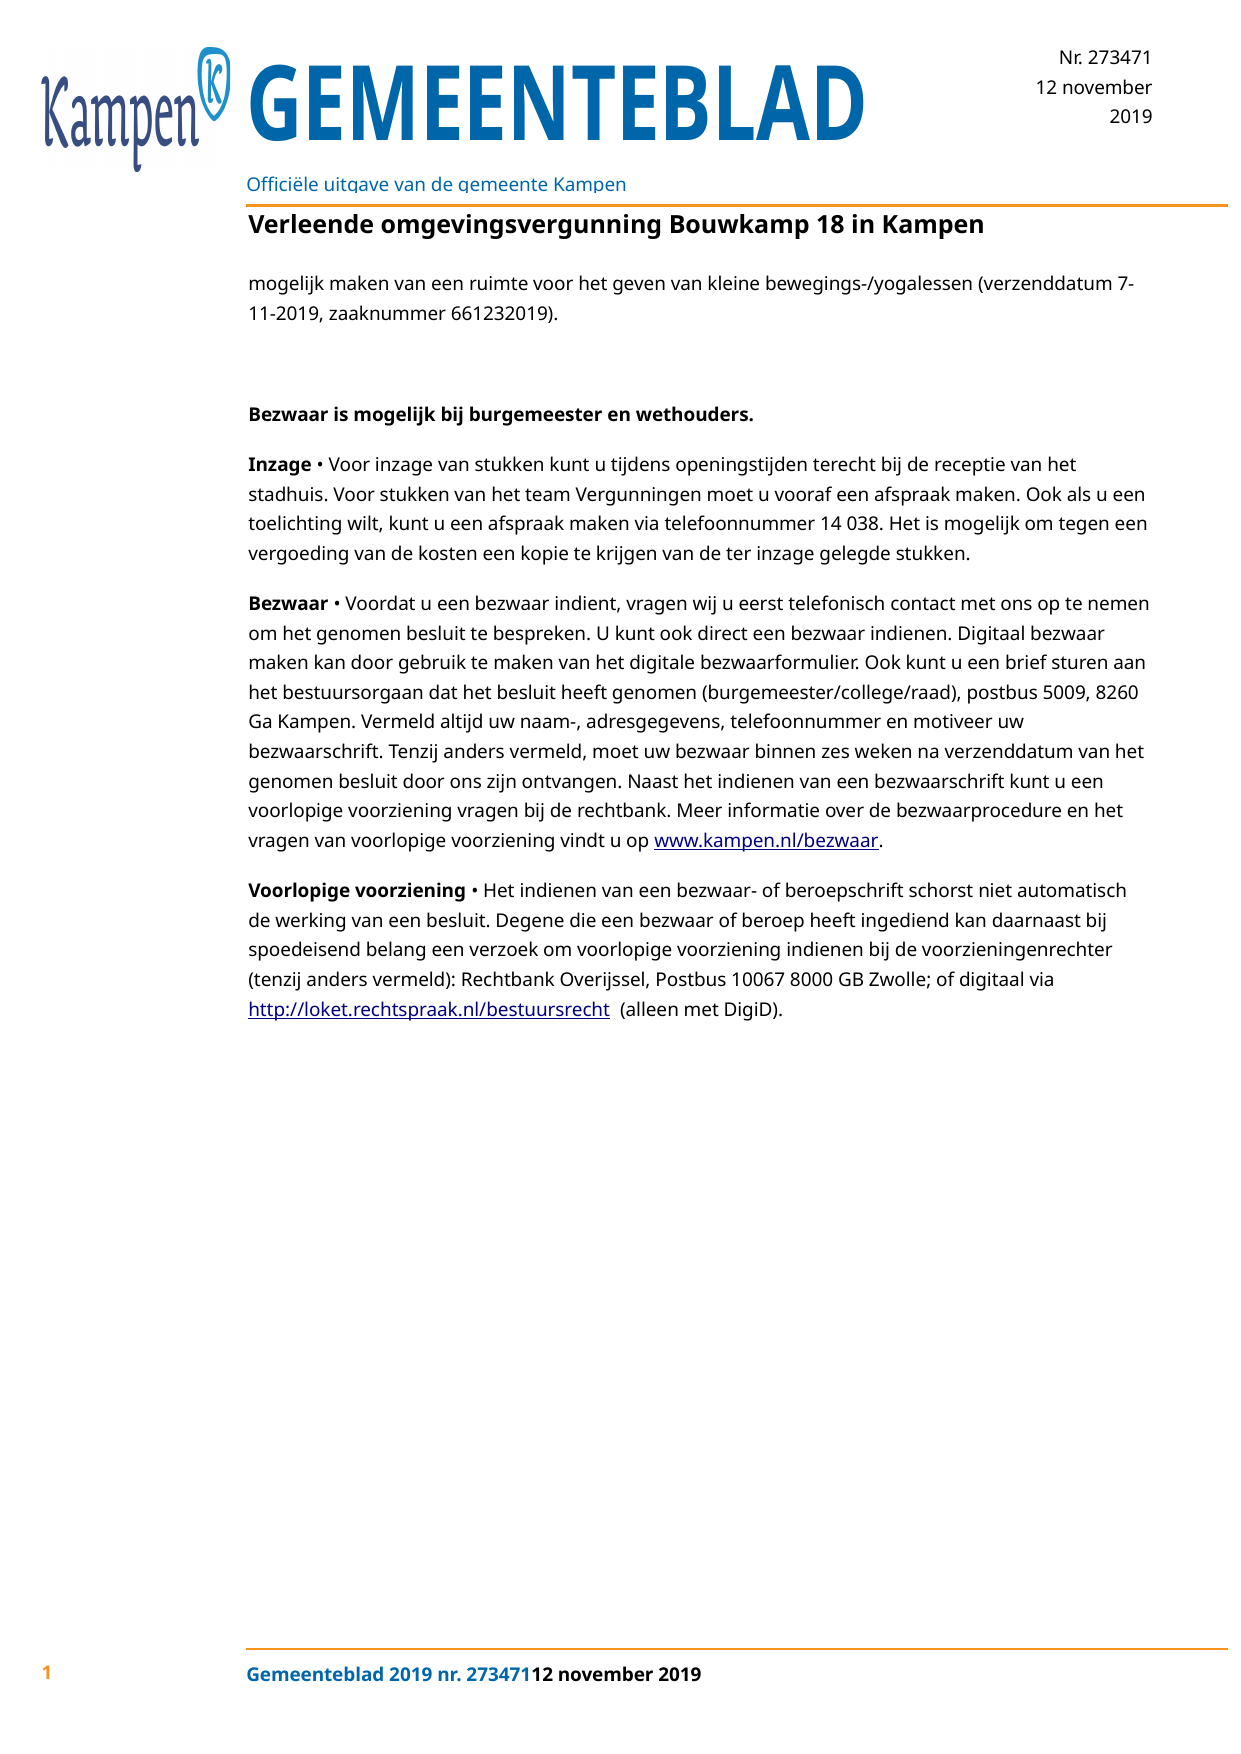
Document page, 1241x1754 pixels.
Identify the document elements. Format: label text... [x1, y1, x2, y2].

text Inzage • Voor inzage van stukken kunt u tijdens openingstijden terecht bij de receptie van het stadhuis. Voor stukken van het team Vergunningen moet u vooraf een afspraak maken. Ook als u een toelichting wilt, kunt u een afspraak maken via telefoonnummer 14 038. Het is mogelijk om tegen een vergoeding van de kosten een kopie te krijgen van de ter inzage gelegde stukken. [248, 451, 1152, 566]
text Bezwaar • Voordat u een bezwaar indient, vragen wij u eerst telefonisch contact met ons op te nemen om het genomen besluit te bespreken. U kunt ook direct een bezwaar indienen. Digitaal bezwaar maken kan door gebruik te maken van het digitale bezwaarformulier. Ook kunt u een brief sturen aan het bestuursorgaan dat het besluit heeft genomen (burgemeester/college/raad), postbus 5009, 8260 Ga Kampen. Vermeld altijd uw naam-, adresgegevens, telefoonnummer en motiveer uw bezwaarschrift. Tenzij anders vermeld, moet uw bezwaar binnen zes weken na verzenddatum van het genomen besluit door ons zijn ontvangen. Naast het indienen van een bezwaarschrift kunt u een voorlopige voorziening vragen bij de rechtbank. Meer informatie over de bezwaarprocedure en het vragen van voorlopige voorziening vindt u op www.kampen.nl/bezwaar. [248, 590, 1152, 853]
text Voorlopige voorziening • Het indienen van een bezwaar- of beroepschrift schorst niet automatisch de werking van een besluit. Degene die een bezwaar of beroep heeft ingediend kan daarnaast bij spoedeisend belang een verzoek om voorlopige voorziening indienen bij de voorzieningenrechter (tenzij anders vermeld): Rechtbank Overijssel, Postbus 10067 8000 GB Zwolle; of digitaal via http://loket.rechtspraak.nl/bestuursrecht (alleen met DigiD). [248, 877, 1152, 1021]
picture [41, 47, 231, 172]
text Bezwaar is mogelijk bij burgemeester en wethouders. [248, 401, 1152, 426]
text Verleende omgevingsvergunning Bouwkamp 18 in Kampen [248, 207, 1152, 241]
text mogelijk maken van een ruimte voor het geven van kleine bewegings-/yogalessen (verzenddatum 7-11-2019, zaaknummer 661232019). [248, 270, 1152, 326]
